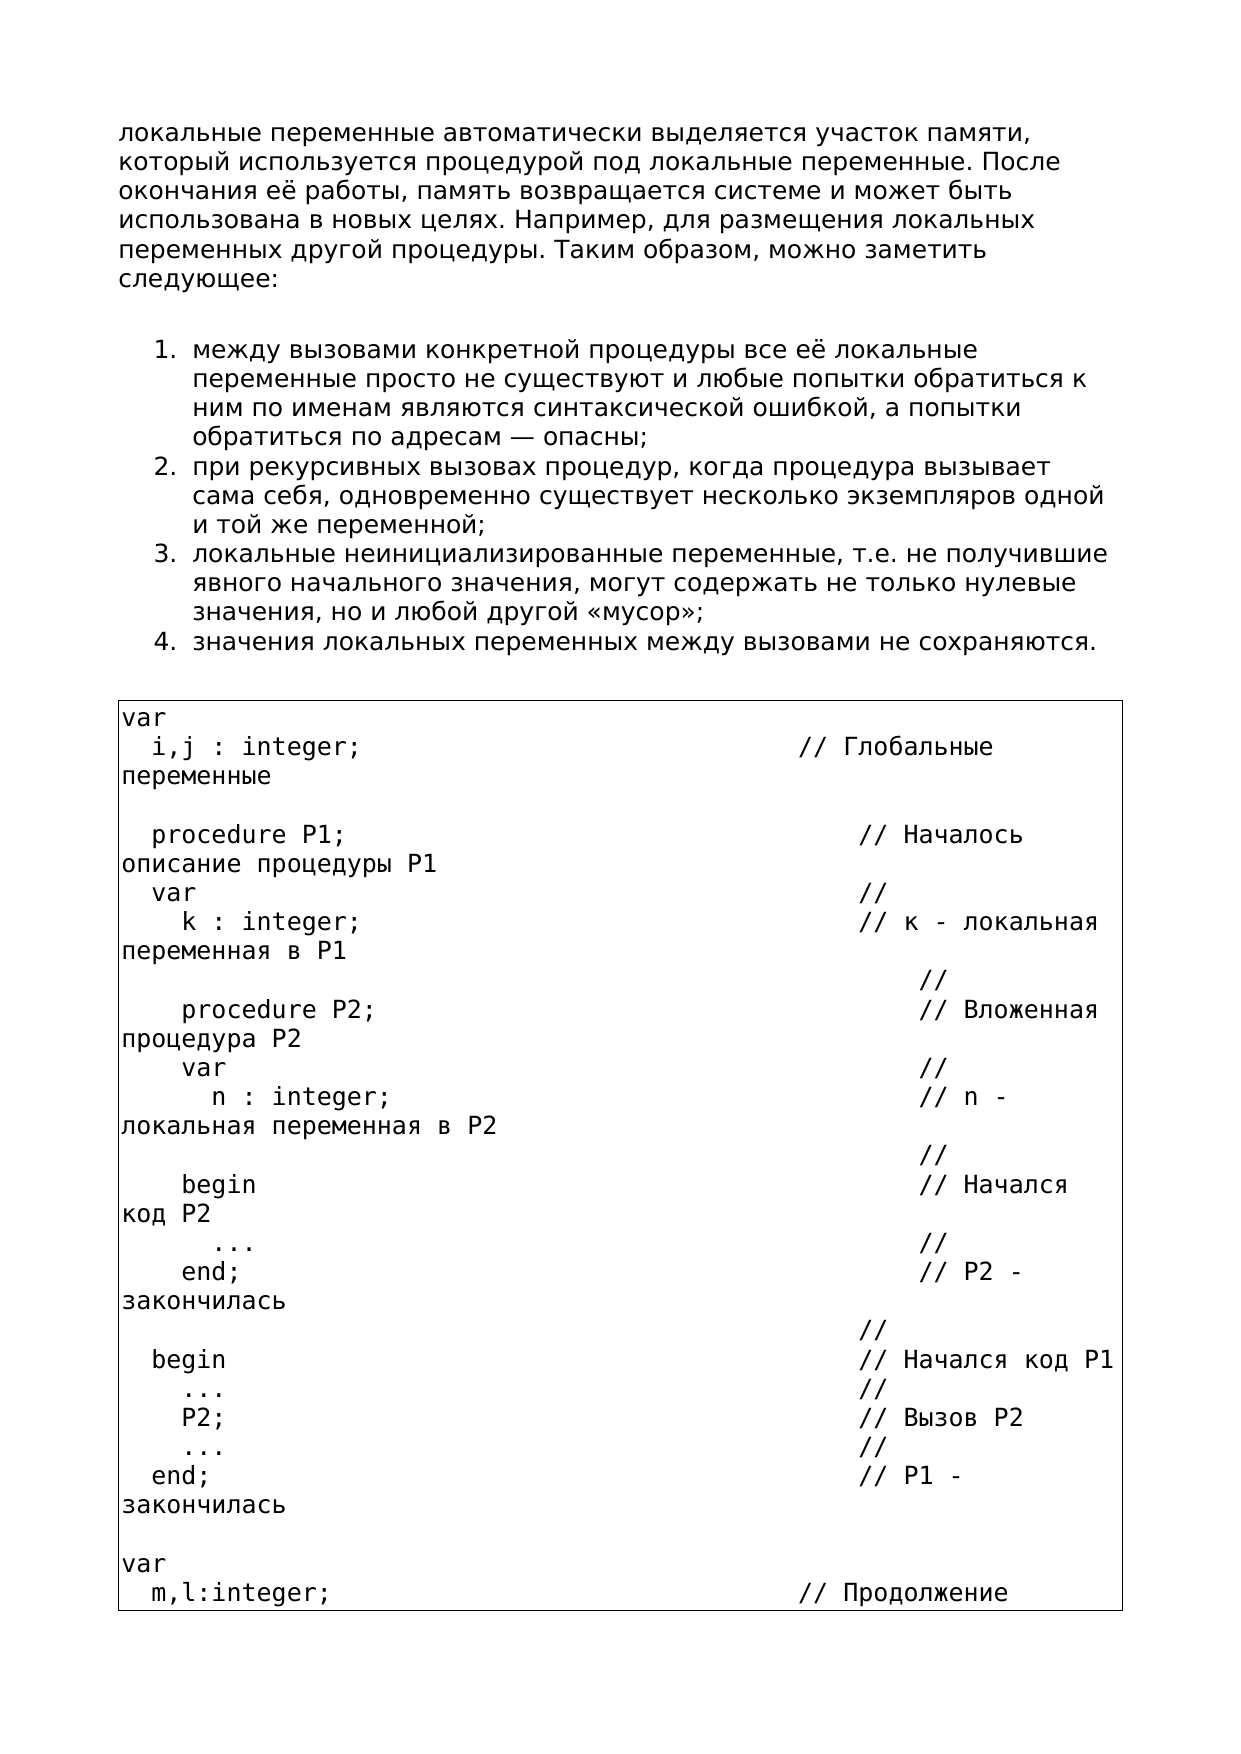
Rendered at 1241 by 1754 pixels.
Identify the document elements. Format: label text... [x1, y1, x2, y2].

text локальные переменные автоматически выделяется участок памяти, который используется процедурой под локальные переменные. После окончания её работы, память возвращается системе и может быть использована в новых целях. Например, для размещения локальных переменных другой процедуры. Таким образом, можно заметить следующее: [118, 118, 1122, 293]
list локальные неинициализированные переменные, т.е. не получившие явного начального значения, могут содержать не только нулевые значения, но и любой другой «мусор»; [177, 539, 1122, 627]
list между вызовами конкретной процедуры все её локальные переменные просто не существуют и любые попытки обратиться к ним по именам являются синтаксической ошибкой, а попытки обратиться по адресам — опасны; [177, 335, 1122, 452]
list при рекурсивных вызовах процедур, когда процедура вызывает сама себя, одновременно существует несколько экземпляров одной и той же переменной; [177, 452, 1122, 539]
list значения локальных переменных между вызовами не сохраняются. [177, 627, 1122, 656]
table_header var i,j : integer; // Глобальные переменные procedure P1; // Началось описание процедуры P1 var // k : integer; // к - локальная переменная в P1 // procedure P2; // Вложенная процедура P2 var // n : integer; // n - локальная переменная в P2 // begin // Начался код P2 ... // end; // P2 - закончилась // begin // Начался код P1 ... // P2; // Вызов P2 ... // end; // P1 - закончилась var m,l:integer; // Продолжение [119, 701, 1122, 1610]
